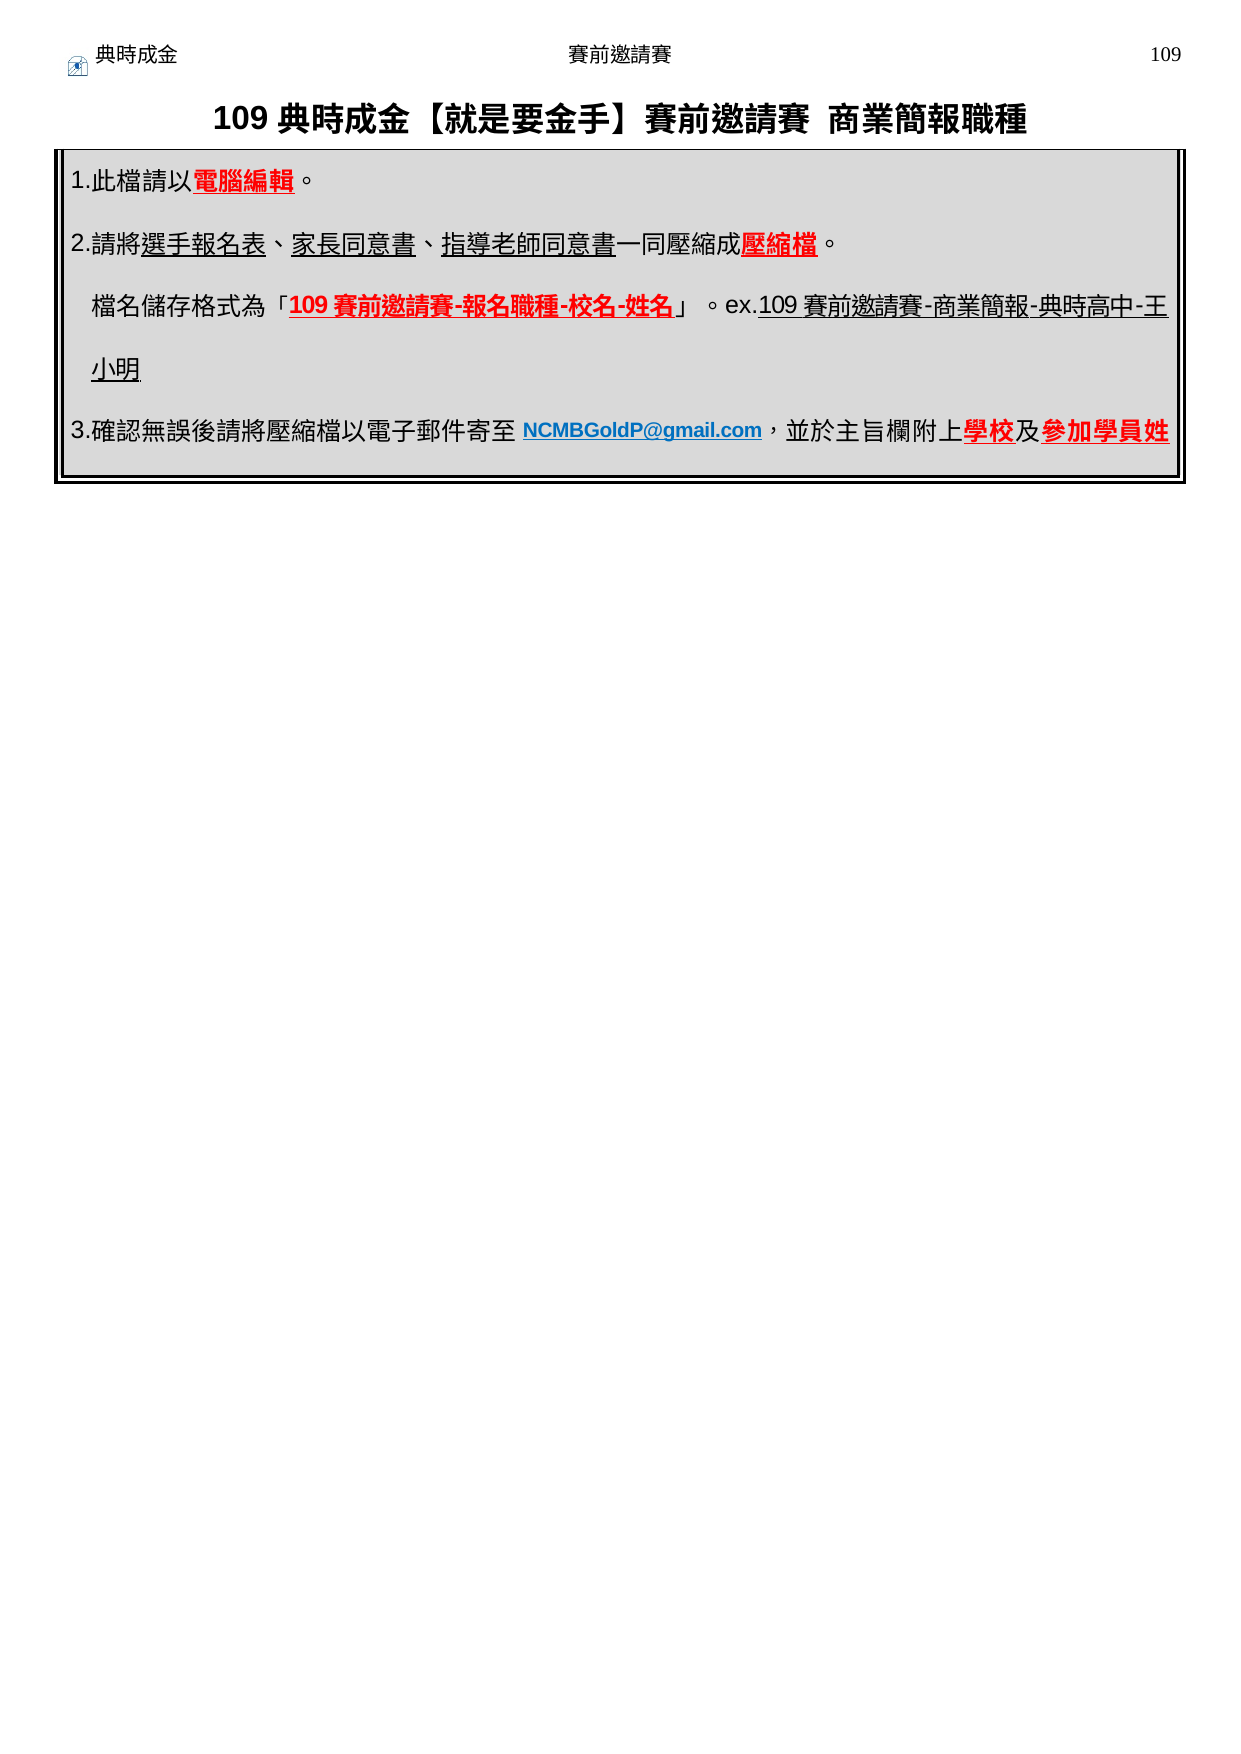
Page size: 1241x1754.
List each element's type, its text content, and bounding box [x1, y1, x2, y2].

table_header 109 典時成金【就是要金手】賽前邀請賽 商業簡報職種 [59, 86, 1181, 148]
table_cell 此檔請以電腦編輯。 請將選手報名表、家長同意書、指導老師同意書一同壓縮成壓縮檔。 檔名儲存格式為「109賽前邀請賽-報名職種-校名-姓名」。ex.109賽前邀請賽-商業簡報-典時高中-王小明 確認無誤後請將壓縮檔以電子郵件寄至NCMBGoldP@gmail.com，並於主旨欄附上學校及參加學員姓名。 若保險受益人與緊急聯絡人對象不同，請於備註欄附上保險受益人姓名、關係及手機號碼。 有勾選(中)低收者，請於壓縮檔內附上「(中)低收證明」掃描圖檔。 ※文件中所有個人資訊僅作為競賽期間保險及聯絡依據，絕無其他用途。 [64, 150, 1177, 475]
